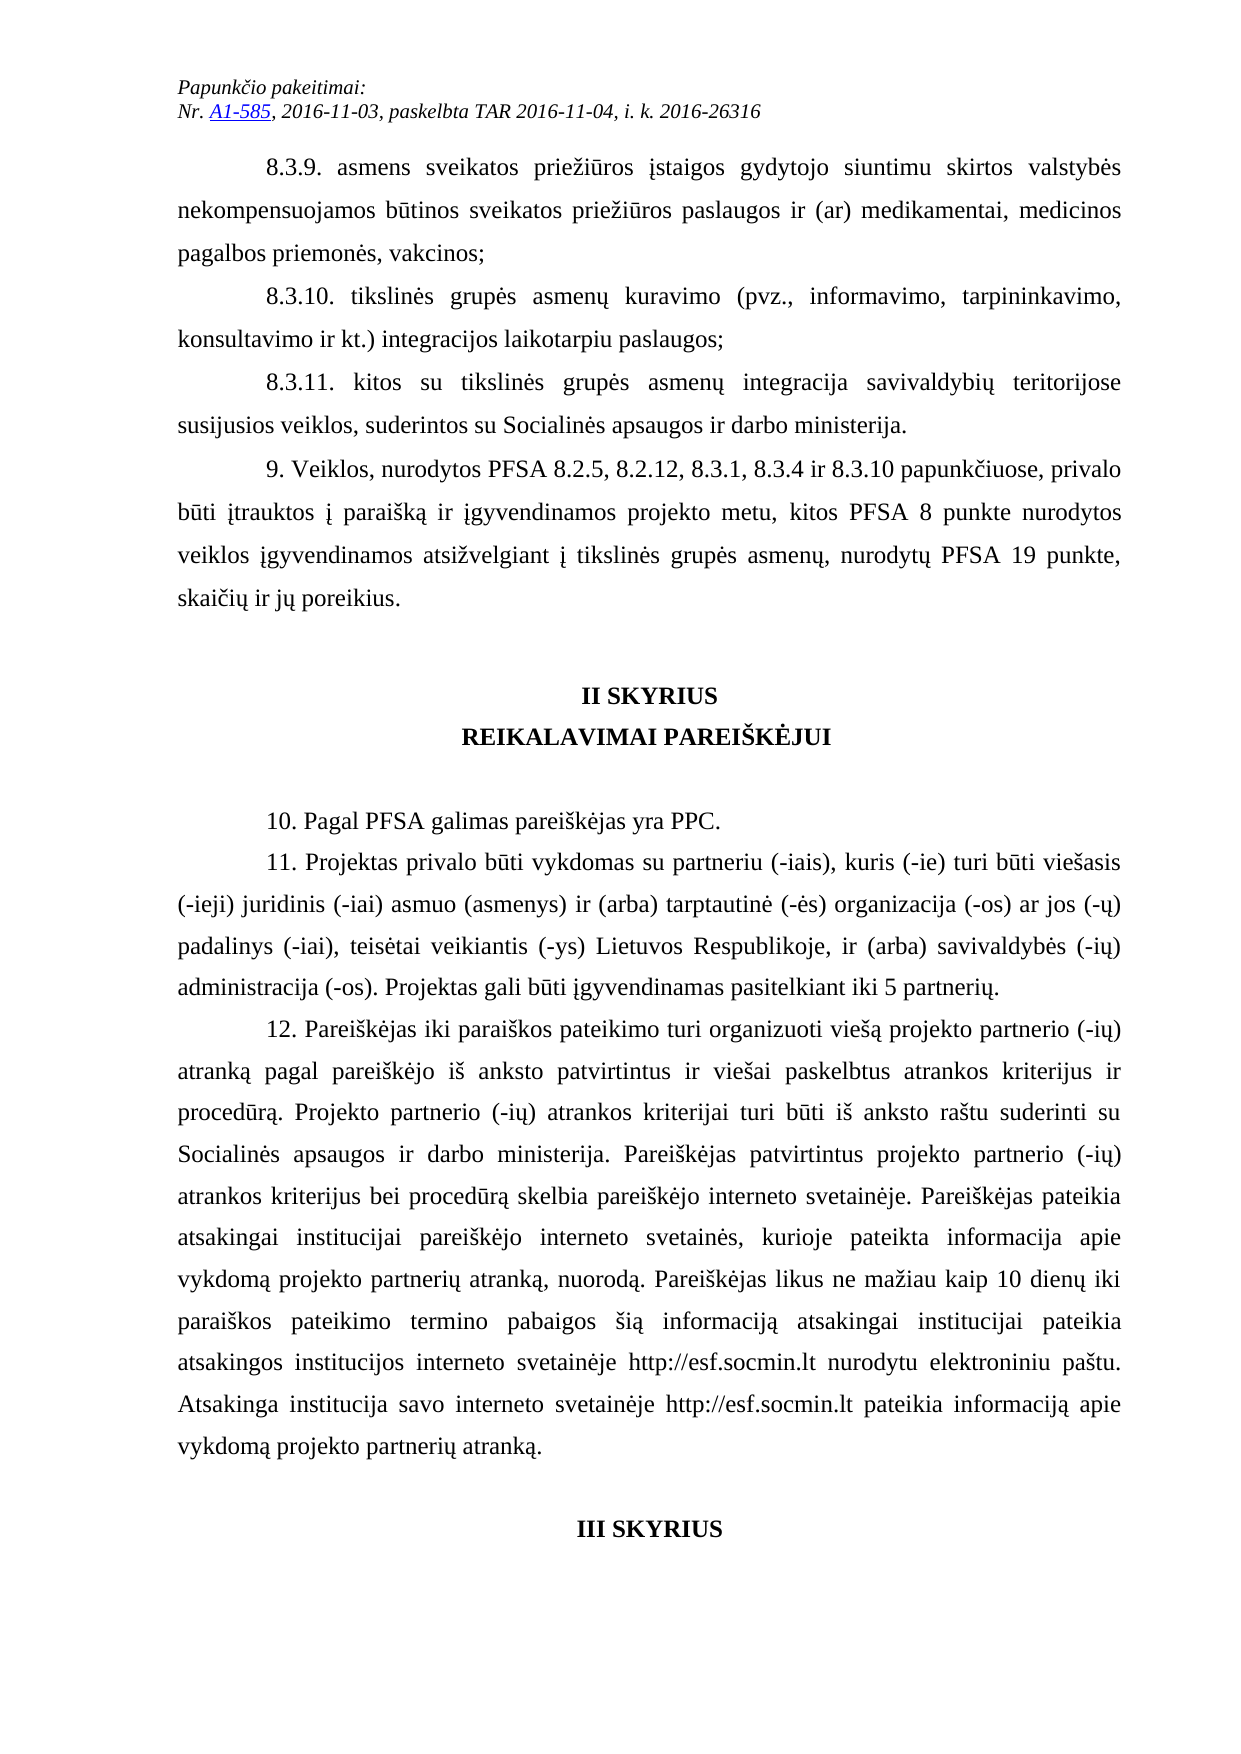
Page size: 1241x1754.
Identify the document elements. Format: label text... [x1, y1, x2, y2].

text Nr. A1-585, 2016-11-03, paskelbta TAR 2016-11-04, i. k. 2016-26316 [177, 99, 1122, 123]
text 8.3.10. tikslinės grupės asmenų kuravimo (pvz., informavimo, tarpininkavimo, konsultavimo ir kt.) integracijos laikotarpiu paslaugos; [177, 281, 1122, 353]
text II SKYRIUS [177, 668, 1122, 709]
text Papunkčio pakeitimai: [177, 75, 1122, 99]
text 10. Pagal PFSA galimas pareiškėjas yra PPC. [177, 793, 1122, 834]
text 8.3.11. kitos su tikslinės grupės asmenų integracija savivaldybių teritorijose susijusios veiklos, suderintos su Socialinės apsaugos ir darbo ministerija. [177, 367, 1122, 439]
text III SKYRIUS [177, 1501, 1122, 1543]
text 8.3.9. asmens sveikatos priežiūros įstaigos gydytojo siuntimu skirtos valstybės nekompensuojamos būtinos sveikatos priežiūros paslaugos ir (ar) medikamentai, medicinos pagalbos priemonės, vakcinos; [177, 152, 1122, 267]
text 9. Veiklos, nurodytos PFSA 8.2.5, 8.2.12, 8.3.1, 8.3.4 ir 8.3.10 papunkčiuose, privalo būti įtrauktos į paraišką ir įgyvendinamos projekto metu, kitos PFSA 8 punkte nurodytos veiklos įgyvendinamos atsižvelgiant į tikslinės grupės asmenų, nurodytų PFSA 19 punkte, skaičių ir jų poreikius. [177, 454, 1122, 612]
text 12. Pareiškėjas iki paraiškos pateikimo turi organizuoti viešą projekto partnerio (-ių) atranką pagal pareiškėjo iš anksto patvirtintus ir viešai paskelbtus atrankos kriterijus ir procedūrą. Projekto partnerio (-ių) atrankos kriterijai turi būti iš anksto raštu suderinti su Socialinės apsaugos ir darbo ministerija. Pareiškėjas patvirtintus projekto partnerio (-ių) atrankos kriterijus bei procedūrą skelbia pareiškėjo interneto svetainėje. Pareiškėjas pateikia atsakingai institucijai pareiškėjo interneto svetainės, kurioje pateikta informacija apie vykdomą projekto partnerių atranką, nuorodą. Pareiškėjas likus ne mažiau kaip 10 dienų iki paraiškos pateikimo termino pabaigos šią informaciją atsakingai institucijai pateikia atsakingos institucijos interneto svetainėje http://esf.socmin.lt nurodytu elektroniniu paštu. Atsakinga institucija savo interneto svetainėje http://esf.socmin.lt pateikia informaciją apie vykdomą projekto partnerių atranką. [177, 1001, 1122, 1459]
text REIKALAVIMAI PAREIŠKĖJUI [177, 709, 1122, 751]
text 11. Projektas privalo būti vykdomas su partneriu (-iais), kuris (-ie) turi būti viešasis (-ieji) juridinis (-iai) asmuo (asmenys) ir (arba) tarptautinė (-ės) organizacija (-os) ar jos (-ų) padalinys (-iai), teisėtai veikiantis (-ys) Lietuvos Respublikoje, ir (arba) savivaldybės (-ių) administracija (-os). Projektas gali būti įgyvendinamas pasitelkiant iki 5 partnerių. [177, 834, 1122, 1001]
